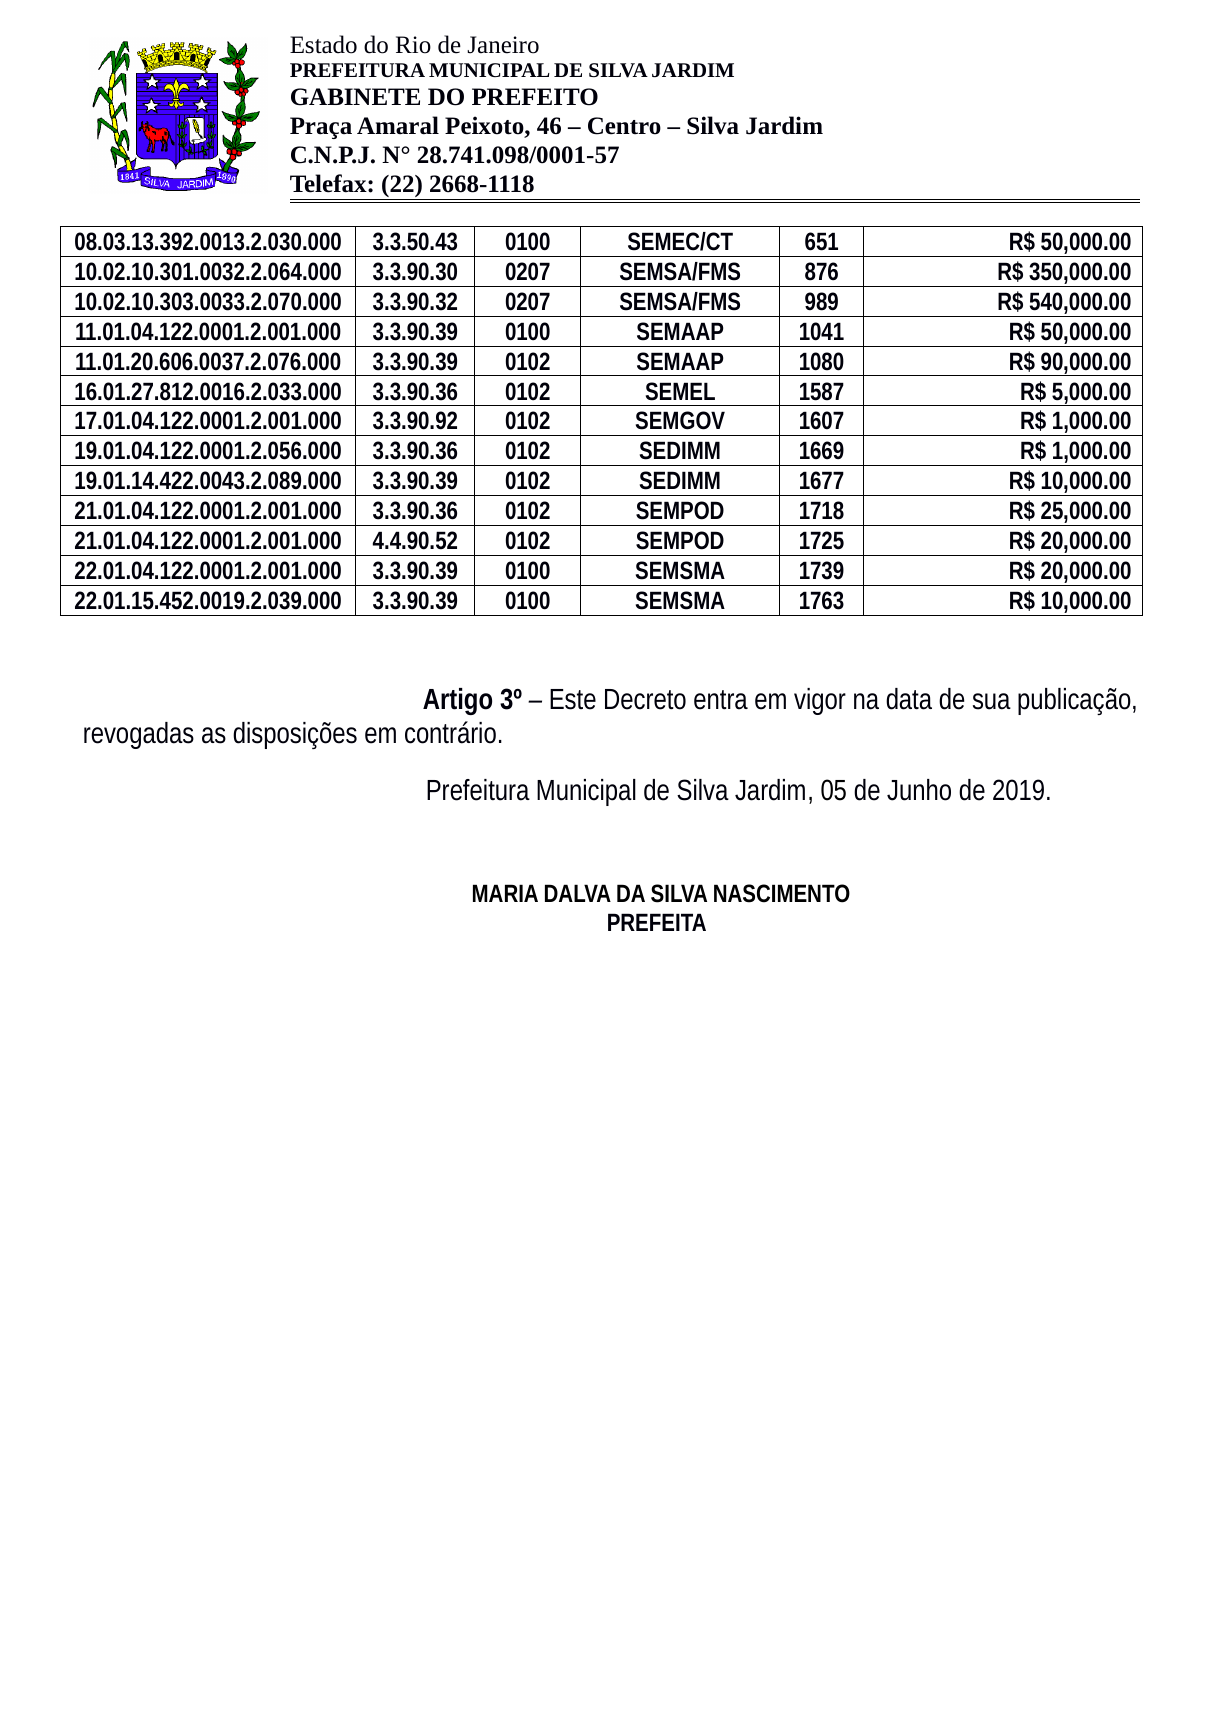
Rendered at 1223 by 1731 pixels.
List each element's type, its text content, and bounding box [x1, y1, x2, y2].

table_cell R$ 5.000,00 [864, 376, 1142, 405]
table_cell 17.01.04.122.0001.2.001.000 [61, 406, 355, 435]
table_cell 4.4.90.52 [356, 526, 474, 555]
table_cell 0100 [475, 586, 580, 614]
table_cell 3.3.90.39 [356, 466, 474, 495]
text PREFEITA [83, 908, 1140, 936]
table_cell 3.3.90.36 [356, 436, 474, 465]
table_cell 0102 [475, 496, 580, 525]
table_cell R$ 350.000,00 [864, 257, 1142, 286]
table_cell 3.3.90.39 [356, 347, 474, 375]
table_cell 0207 [475, 287, 580, 316]
table_cell SEDIMM [581, 436, 779, 465]
table_cell SEMGOV [581, 406, 779, 435]
table_cell 3.3.90.36 [356, 496, 474, 525]
table_cell R$ 10.000,00 [864, 466, 1142, 495]
table_cell 0102 [475, 406, 580, 435]
text MARIA DALVA DA SILVA NASCIMENTO [81, 879, 1140, 908]
table_cell 0100 [475, 227, 580, 256]
table_cell 1763 [780, 586, 863, 614]
table_cell R$ 50.000,00 [864, 227, 1142, 256]
table_cell 19.01.14.422.0043.2.089.000 [61, 466, 355, 495]
table_cell 0102 [475, 436, 580, 465]
table_cell 11.01.04.122.0001.2.001.000 [61, 317, 355, 346]
table_cell 3.3.90.92 [356, 406, 474, 435]
table_cell R$ 25.000,00 [864, 496, 1142, 525]
table_cell 0207 [475, 257, 580, 286]
picture [88, 37, 269, 197]
table_cell 1607 [780, 406, 863, 435]
table_cell 1718 [780, 496, 863, 525]
table_cell SEMSA/FMS [581, 287, 779, 316]
table_cell 1669 [780, 436, 863, 465]
table_cell 3.3.90.39 [356, 556, 474, 585]
table_cell 0100 [475, 317, 580, 346]
table_cell 1080 [780, 347, 863, 375]
table_cell 1725 [780, 526, 863, 555]
table_cell 1677 [780, 466, 863, 495]
table_cell 22.01.15.452.0019.2.039.000 [61, 586, 355, 614]
table_cell 10.02.10.301.0032.2.064.000 [61, 257, 355, 286]
table_cell 3.3.90.36 [356, 376, 474, 405]
table_cell R$ 20.000,00 [864, 526, 1142, 555]
table_cell 10.02.10.303.0033.2.070.000 [61, 287, 355, 316]
table_cell 08.03.13.392.0013.2.030.000 [61, 227, 355, 256]
table_cell R$ 1.000,00 [864, 406, 1142, 435]
table_cell 16.01.27.812.0016.2.033.000 [61, 376, 355, 405]
table_cell 22.01.04.122.0001.2.001.000 [61, 556, 355, 585]
table_cell SEMPOD [581, 496, 779, 525]
table_cell 0102 [475, 466, 580, 495]
table_cell SEMAAP [581, 347, 779, 375]
table_cell 3.3.90.32 [356, 287, 474, 316]
table_cell SEMAAP [581, 317, 779, 346]
table_cell R$ 1.000,00 [864, 436, 1142, 465]
table_cell 0102 [475, 347, 580, 375]
table_cell R$ 540.000,00 [864, 287, 1142, 316]
table_cell 651 [780, 227, 863, 256]
table_cell SEMPOD [581, 526, 779, 555]
table_cell SEMEL [581, 376, 779, 405]
table_cell SEMSA/FMS [581, 257, 779, 286]
table_cell SEDIMM [581, 466, 779, 495]
table_cell 1739 [780, 556, 863, 585]
table_cell 0102 [475, 526, 580, 555]
table_cell 11.01.20.606.0037.2.076.000 [61, 347, 355, 375]
table_cell 0102 [475, 376, 580, 405]
table_cell 876 [780, 257, 863, 286]
table_cell 21.01.04.122.0001.2.001.000 [61, 526, 355, 555]
table_cell SEMSMA [581, 556, 779, 585]
table_cell 3.3.90.39 [356, 317, 474, 346]
table_cell SEMSMA [581, 586, 779, 614]
table_cell 21.01.04.122.0001.2.001.000 [61, 496, 355, 525]
table_cell 0100 [475, 556, 580, 585]
table_cell 19.01.04.122.0001.2.056.000 [61, 436, 355, 465]
table_cell SEMEC/CT [581, 227, 779, 256]
table_cell R$ 90.000,00 [864, 347, 1142, 375]
table_cell R$ 50.000,00 [864, 317, 1142, 346]
table_cell 3.3.90.39 [356, 586, 474, 614]
table_cell 3.3.90.30 [356, 257, 474, 286]
table_cell 1587 [780, 376, 863, 405]
text Prefeitura Municipal de Silva Jardim, 05 de Junho de 2019. [83, 773, 1140, 807]
table_cell R$ 20.000,00 [864, 556, 1142, 585]
text Artigo 3º – Este Decreto entra em vigor na data de sua publicação, revogadas as disposições em contrário. [81, 682, 1140, 749]
table_cell R$ 10.000,00 [864, 586, 1142, 614]
table_cell 3.3.50.43 [356, 227, 474, 256]
table_cell 1041 [780, 317, 863, 346]
table_cell 989 [780, 287, 863, 316]
